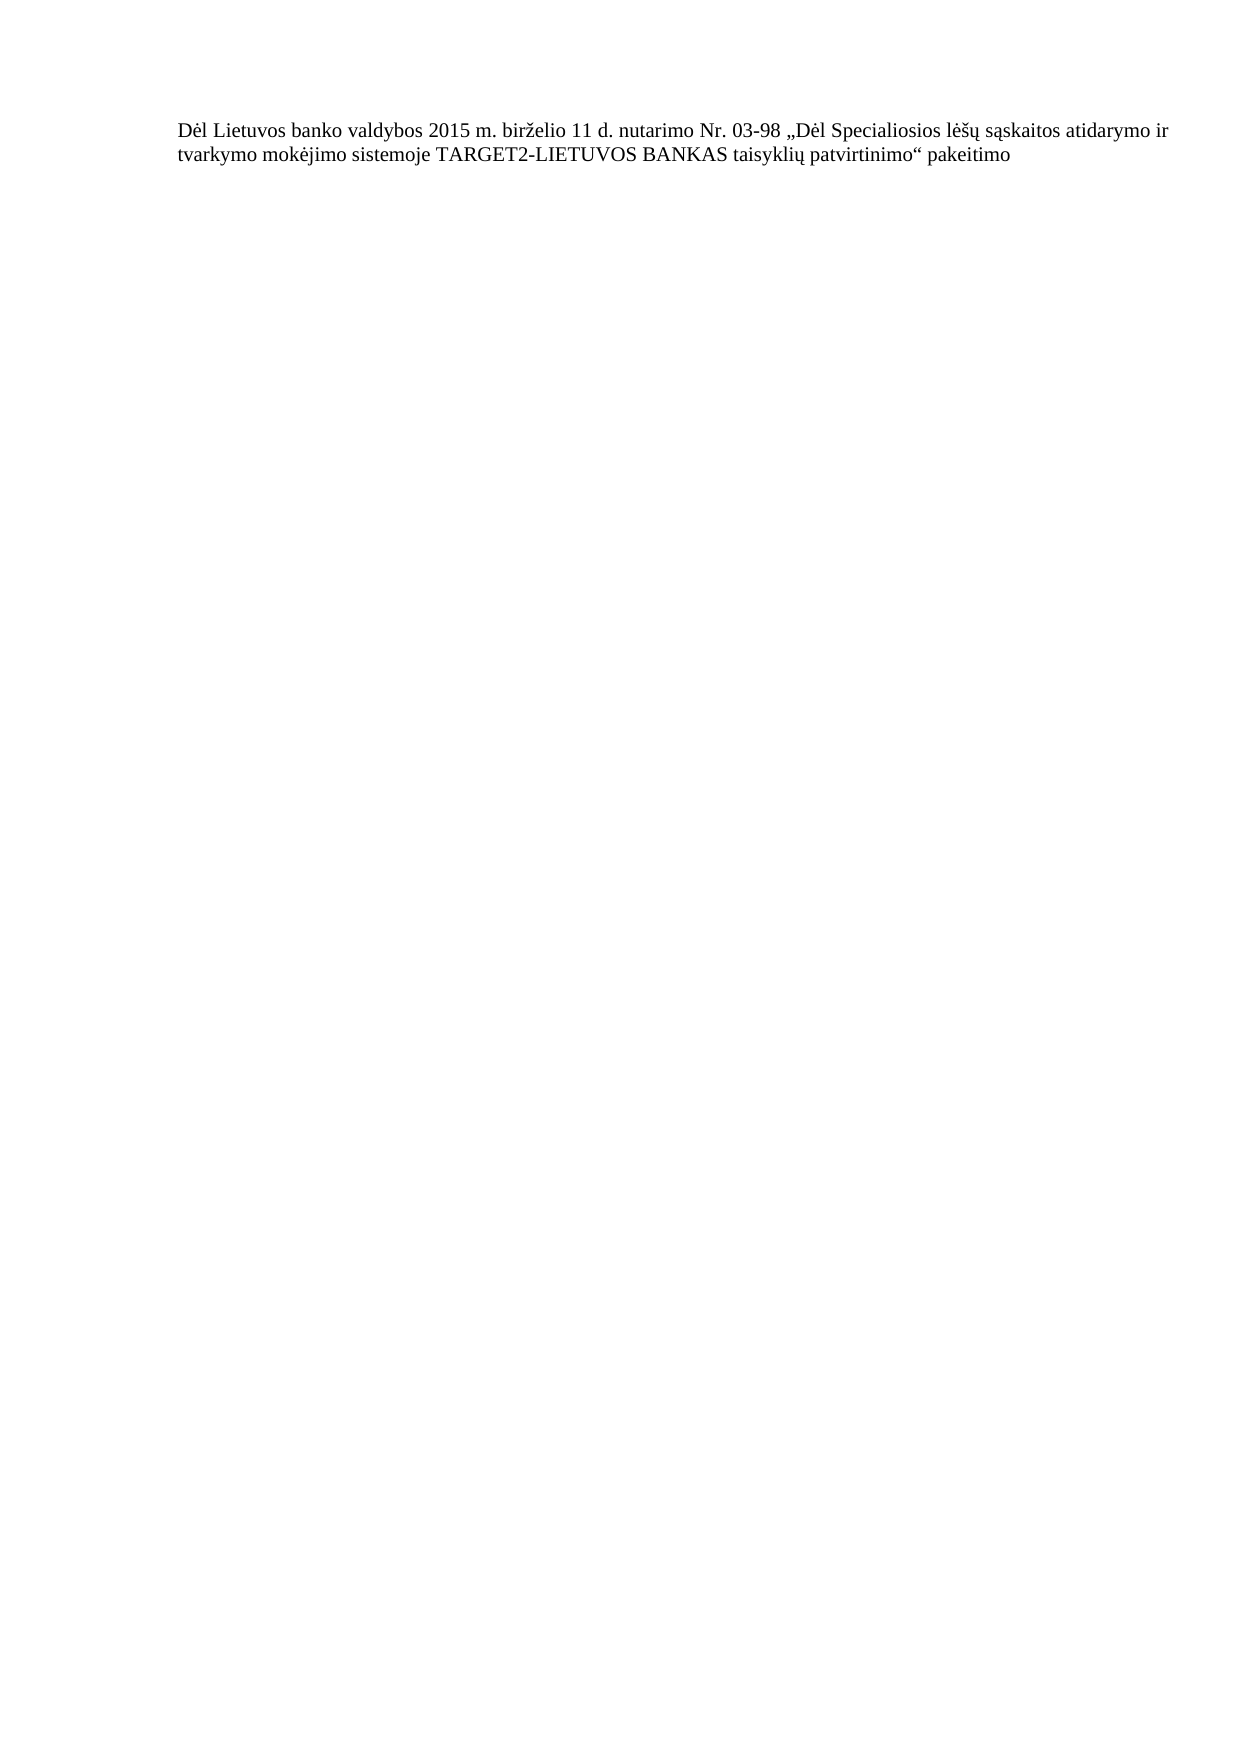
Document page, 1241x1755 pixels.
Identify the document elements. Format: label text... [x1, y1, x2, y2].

text Dėl Lietuvos banko valdybos 2015 m. birželio 11 d. nutarimo Nr. 03-98 „Dėl Specialiosios lėšų sąskaitos atidarymo ir tvarkymo mokėjimo sistemoje TARGET2-LIETUVOS BANKAS taisyklių patvirtinimo“ pakeitimo [177, 118, 1169, 166]
